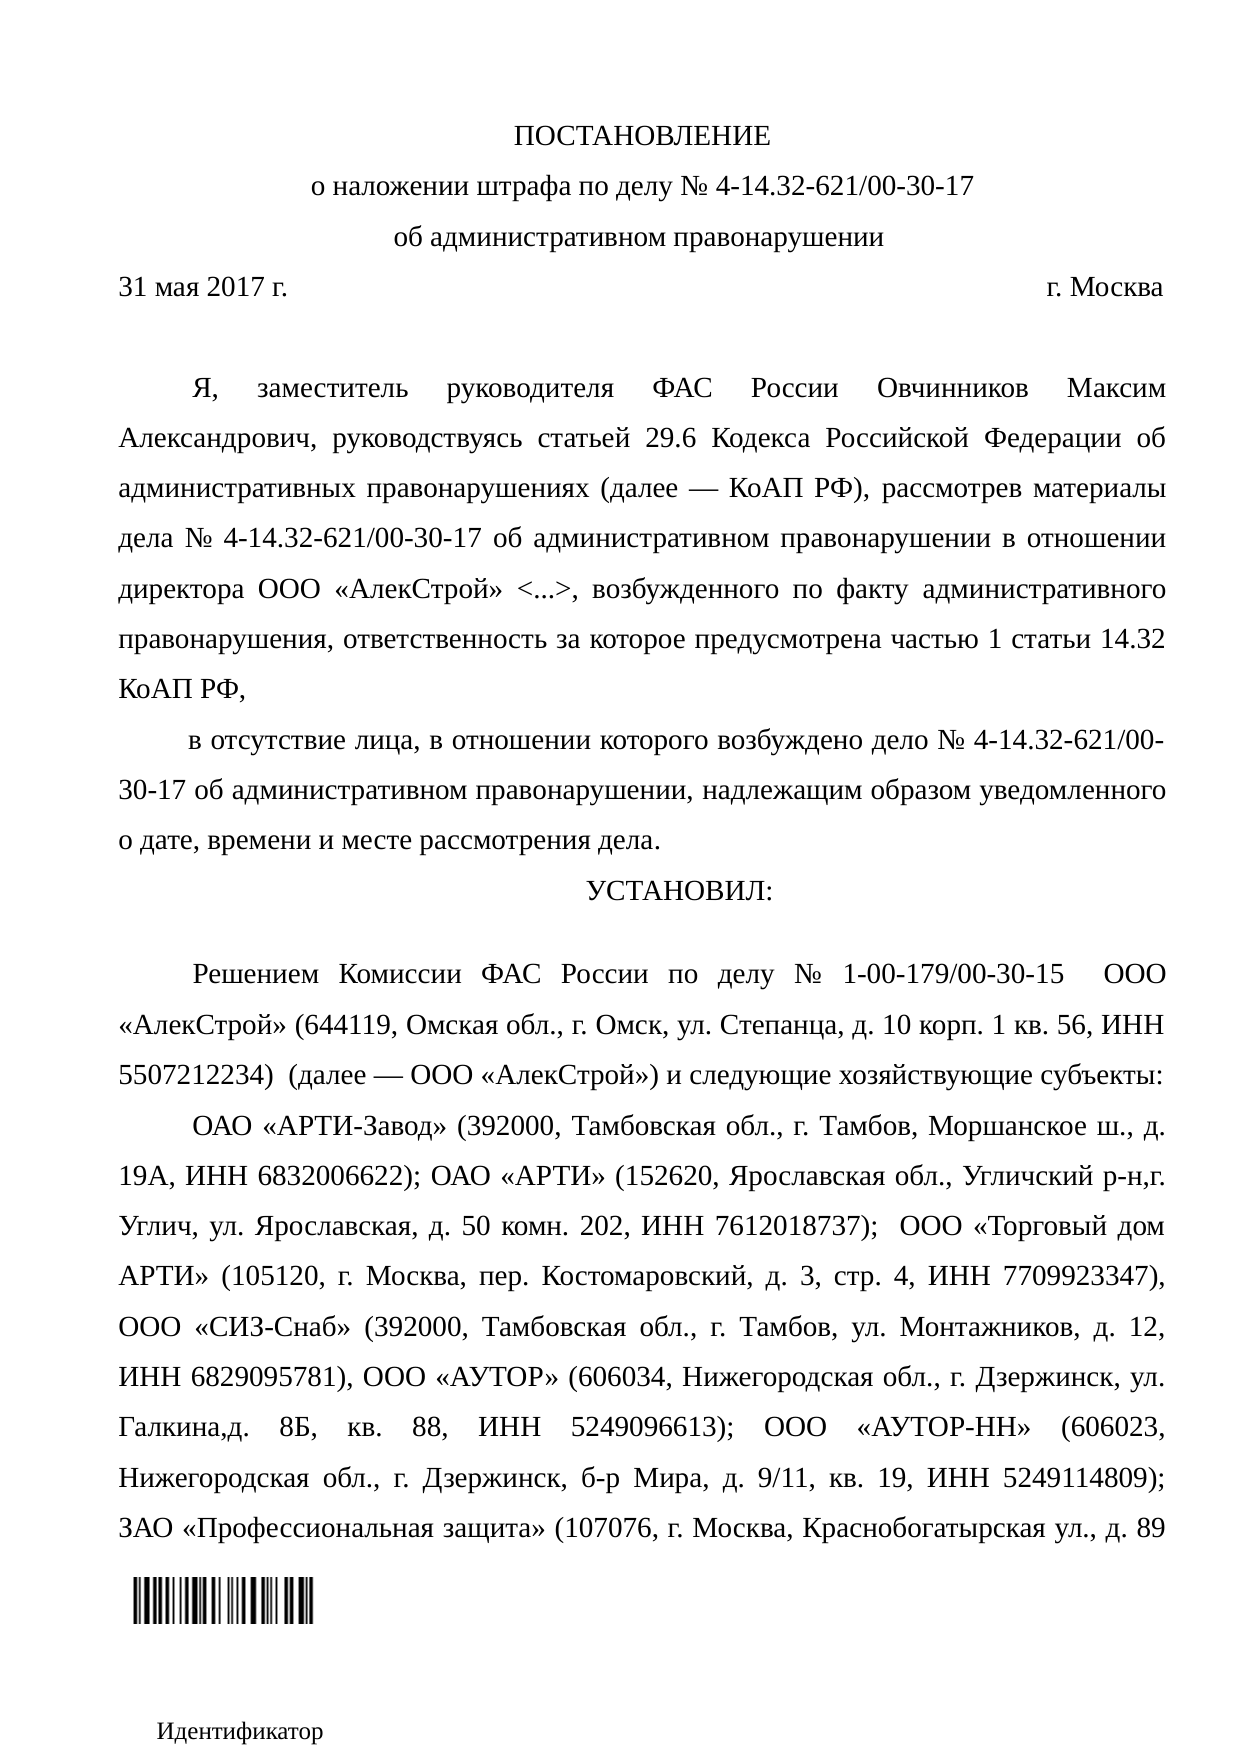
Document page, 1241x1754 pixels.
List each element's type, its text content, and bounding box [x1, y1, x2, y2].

text об административном правонарушении [118, 219, 1167, 252]
picture [118, 1577, 331, 1624]
text ОАО «АРТИ-Завод» (392000, Тамбовская обл., г. Тамбов, Моршанское ш., д. 19А, ИНН 6832006622); ОАО «АРТИ» (152620, Ярославская обл., Угличский р-н,г. Углич, ул. Ярославская, д. 50 комн. 202, ИНН 7612018737); ООО «Торговый дом АРТИ» (105120, г. Москва, пер. Костомаровский, д. 3, стр. 4, ИНН 7709923347), ООО «СИЗ-Снаб» (392000, Тамбовская обл., г. Тамбов, ул. Монтажников, д. 12, ИНН 6829095781), ООО «АУТОР» (606034, Нижегородская обл., г. Дзержинск, ул. Галкина,д. 8Б, кв. 88, ИНН 5249096613); ООО «АУТОР-НН» (606023, Нижегородская обл., г. Дзержинск, б-р Мира, д. 9/11, кв. 19, ИНН 5249114809); ЗАО «Профессиональная защита» (107076, г. Москва, Краснобогатырская ул., д. 89 [118, 1108, 1167, 1544]
text ПОСТАНОВЛЕНИЕ [118, 118, 1167, 152]
text 31 мая 2017 г. г. Москва [118, 269, 1167, 303]
text УСТАНОВИЛ: [118, 873, 1167, 906]
text в отсутствие лица, в отношении которого возбуждено дело № 4-14.32-621/00-30-17 об административном правонарушении, надлежащим образом уведомленного о дате, времени и месте рассмотрения дела. [118, 722, 1167, 856]
text Я, заместитель руководителя ФАС России Овчинников Максим Александрович, руководствуясь статьей 29.6 Кодекса Российской Федерации об административных правонарушениях (далее — КоАП РФ), рассмотрев материалы дела № 4-14.32-621/00-30-17 об административном правонарушении в отношении директора ООО «АлекСтрой» <...>, возбужденного по факту административного правонарушения, ответственность за которое предусмотрена частью 1 статьи 14.32 КоАП РФ, [118, 370, 1167, 705]
text о наложении штрафа по делу № 4-14.32-621/00-30-17 [118, 168, 1167, 202]
text Решением Комиссии ФАС России по делу № 1-00-179/00-30-15 ООО «АлекСтрой» (644119, Омская обл., г. Омск, ул. Степанца, д. 10 корп. 1 кв. 56, ИНН 5507212234) (далее — ООО «АлекСтрой») и следующие хозяйствующие субъекты: [118, 957, 1167, 1091]
